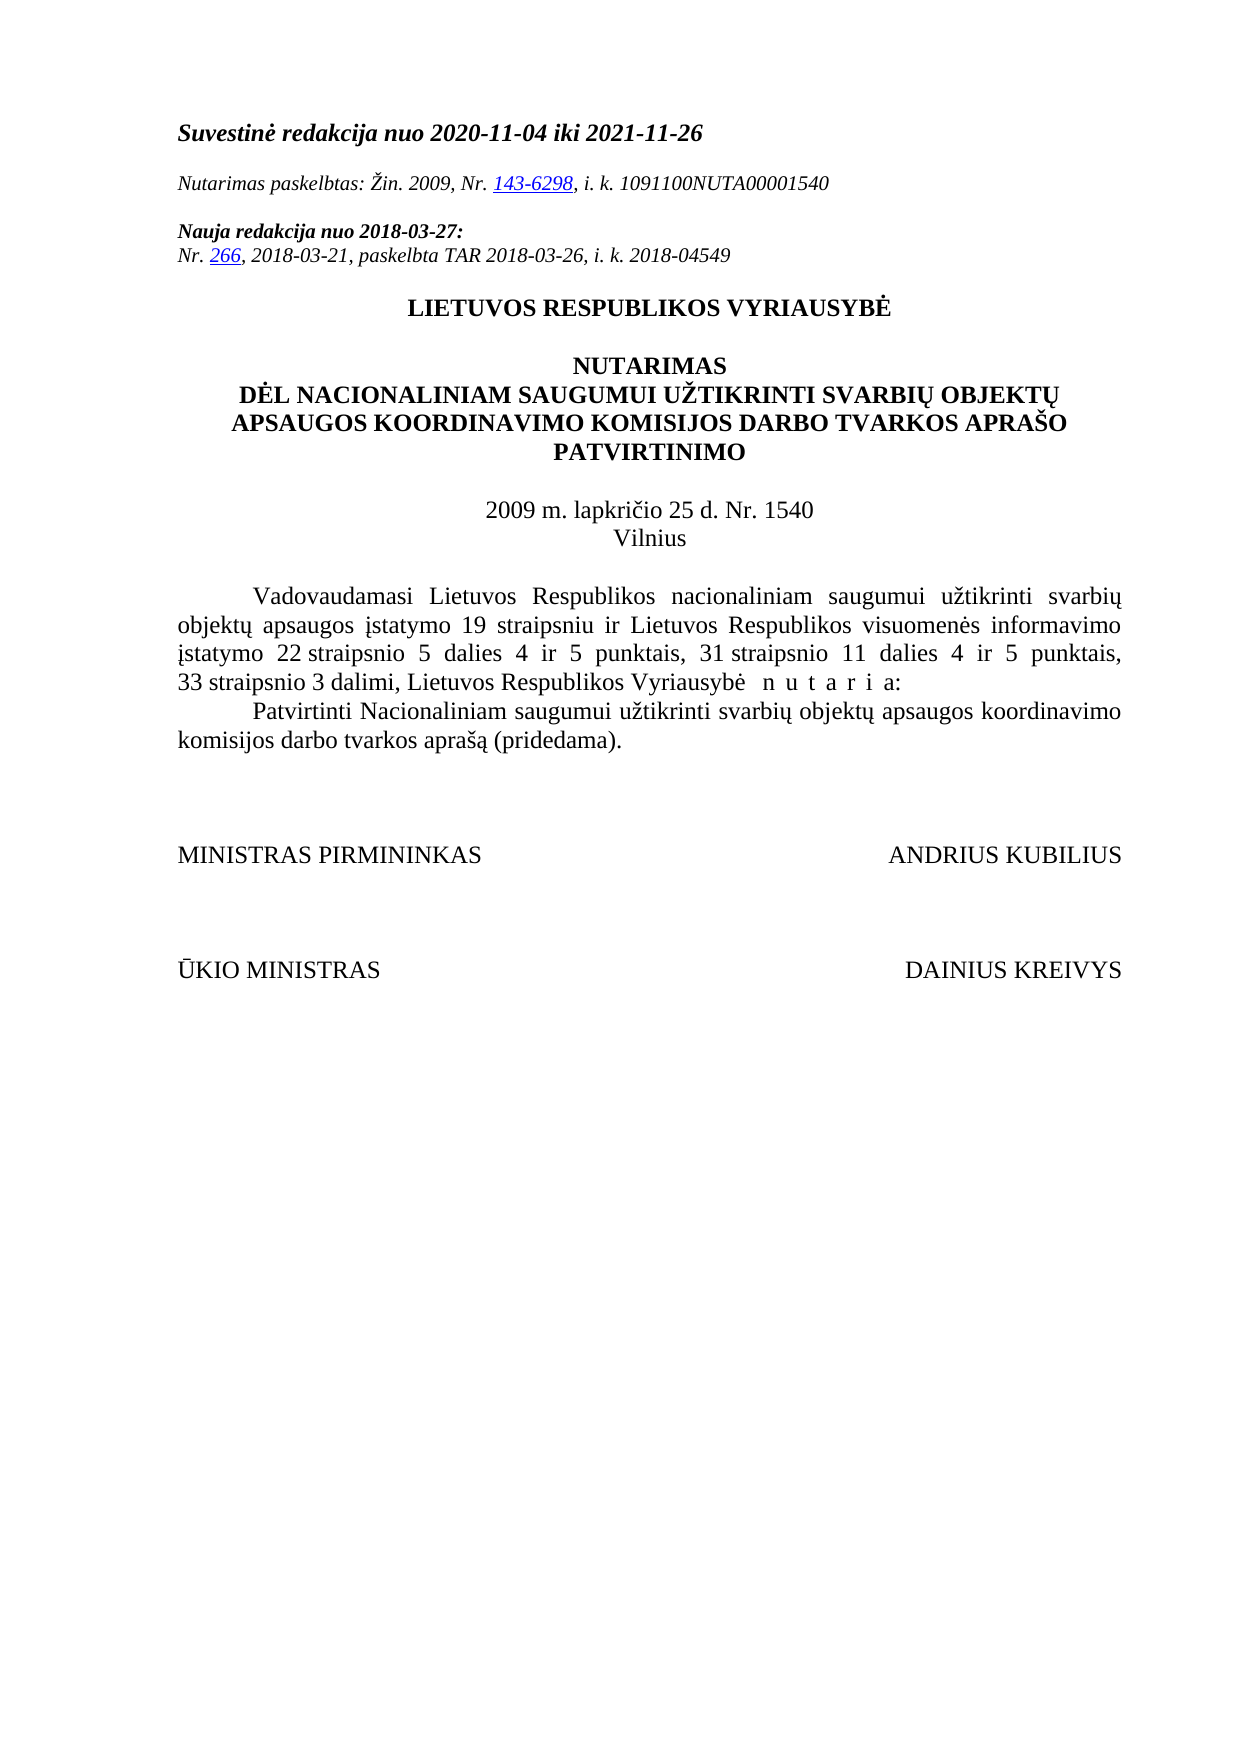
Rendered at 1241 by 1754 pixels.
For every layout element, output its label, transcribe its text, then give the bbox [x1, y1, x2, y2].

text Patvirtinti Nacionaliniam saugumui užtikrinti svarbių objektų apsaugos koordinavimo komisijos darbo tvarkos aprašą (pridedama). [177, 696, 1122, 753]
text Vadovaudamasi Lietuvos Respublikos nacionaliniam saugumui užtikrinti svarbių objektų apsaugos įstatymo 19 straipsniu ir Lietuvos Respublikos visuomenės informavimo įstatymo 22 straipsnio 5 dalies 4 ir 5 punktais, 31 straipsnio 11 dalies 4 ir 5 punktais, 33 straipsnio 3 dalimi, Lietuvos Respublikos Vyriausybė nutaria: [177, 581, 1122, 696]
text Vilnius [177, 523, 1122, 552]
text Nutarimas paskelbtas: Žin. 2009, Nr. 143-6298, i. k. 1091100NUTA00001540 [177, 171, 1122, 195]
text LIETUVOS RESPUBLIKOS VYRIAUSYBĖ [177, 293, 1122, 322]
text DĖL NACIONALINIAM SAUGUMUI UŽTIKRINTI SVARBIŲ OBJEKTŲ APSAUGOS KOORDINAVIMO KOMISIJOS DARBO TVARKOS APRAŠO PATVIRTINIMO [177, 380, 1122, 466]
text ŪKIO MINISTRAS DAINIUS KREIVYS [177, 955, 1122, 983]
text NUTARIMAS [177, 351, 1122, 380]
text MINISTRAS PIRMININKAS ANDRIUS KUBILIUS [177, 840, 1122, 868]
text Nauja redakcija nuo 2018-03-27: [177, 219, 1122, 243]
text 2009 m. lapkričio 25 d. Nr. 1540 [177, 495, 1122, 523]
text Nr. 266, 2018-03-21, paskelbta TAR 2018-03-26, i. k. 2018-04549 [177, 243, 1122, 267]
text Suvestinė redakcija nuo 2020-11-04 iki 2021-11-26 [177, 118, 1122, 147]
